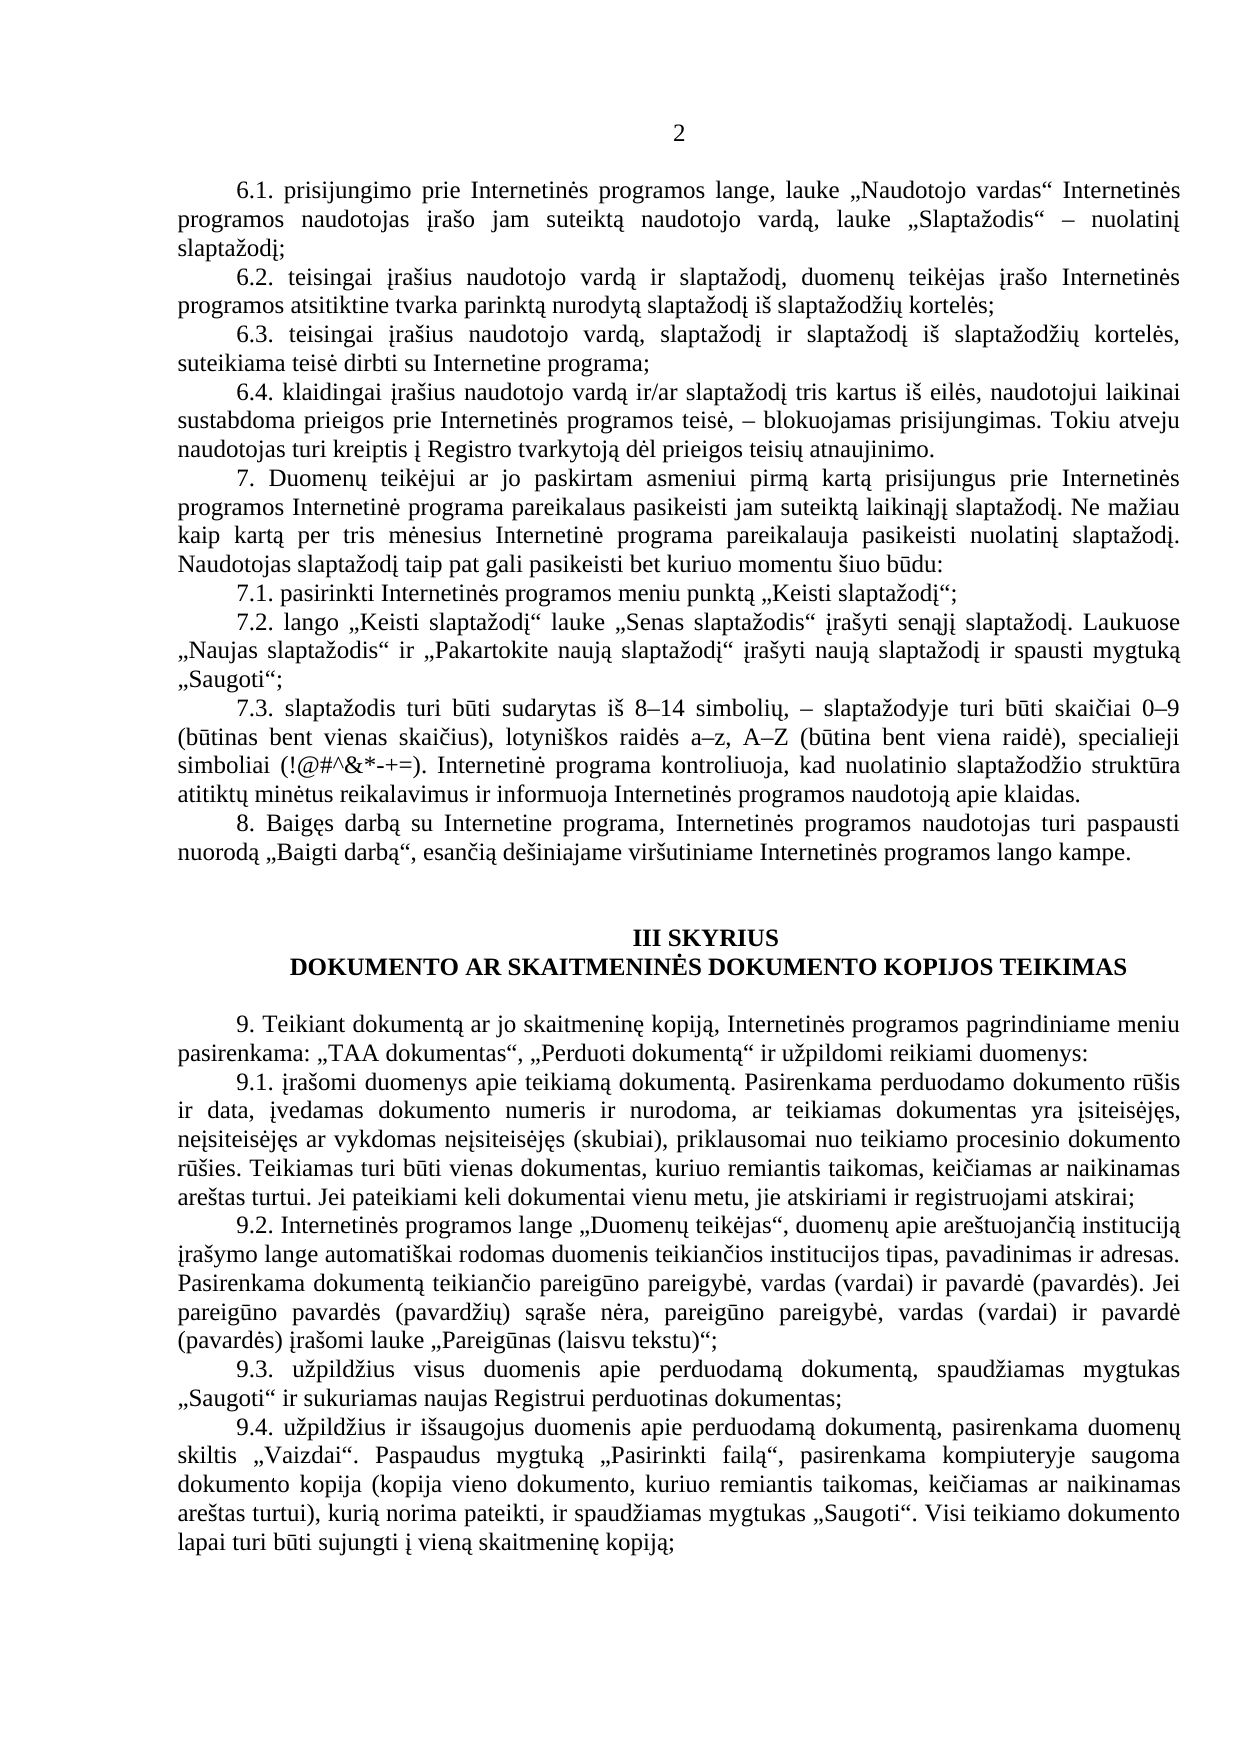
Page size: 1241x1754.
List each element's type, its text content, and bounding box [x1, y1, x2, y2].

text 6.3. teisingai įrašius naudotojo vardą, slaptažodį ir slaptažodį iš slaptažodžių kortelės, suteikiama teisė dirbti su Internetine programa; [177, 319, 1181, 377]
text 6.1. prisijungimo prie Internetinės programos lange, lauke „Naudotojo vardas“ Internetinės programos naudotojas įrašo jam suteiktą naudotojo vardą, lauke „Slaptažodis“ – nuolatinį slaptažodį; [177, 176, 1181, 262]
text 9.1. įrašomi duomenys apie teikiamą dokumentą. Pasirenkama perduodamo dokumento rūšis ir data, įvedamas dokumento numeris ir nurodoma, ar teikiamas dokumentas yra įsiteisėjęs, neįsiteisėjęs ar vykdomas neįsiteisėjęs (skubiai), priklausomai nuo teikiamo procesinio dokumento rūšies. Teikiamas turi būti vienas dokumentas, kuriuo remiantis taikomas, keičiamas ar naikinamas areštas turtui. Jei pateikiami keli dokumentai vienu metu, jie atskiriami ir registruojami atskirai; [177, 1067, 1181, 1211]
text DOKUMENTO AR SKAITMENINĖS DOKUMENTO KOPIJOS TEIKIMAS [177, 952, 1181, 981]
text 7.2. lango „Keisti slaptažodį“ lauke „Senas slaptažodis“ įrašyti senąjį slaptažodį. Laukuose „Naujas slaptažodis“ ir „Pakartokite naują slaptažodį“ įrašyti naują slaptažodį ir spausti mygtuką „Saugoti“; [177, 607, 1181, 693]
text 7.3. slaptažodis turi būti sudarytas iš 8–14 simbolių, – slaptažodyje turi būti skaičiai 0–9 (būtinas bent vienas skaičius), lotyniškos raidės a–z, A–Z (būtina bent viena raidė), specialieji simboliai (!@#^&*-+=). Internetinė programa kontroliuoja, kad nuolatinio slaptažodžio struktūra atitiktų minėtus reikalavimus ir informuoja Internetinės programos naudotoją apie klaidas. [177, 693, 1181, 808]
text 6.2. teisingai įrašius naudotojo vardą ir slaptažodį, duomenų teikėjas įrašo Internetinės programos atsitiktine tvarka parinktą nurodytą slaptažodį iš slaptažodžių kortelės; [177, 262, 1181, 319]
text 7. Duomenų teikėjui ar jo paskirtam asmeniui pirmą kartą prisijungus prie Internetinės programos Internetinė programa pareikalaus pasikeisti jam suteiktą laikinąjį slaptažodį. Ne mažiau kaip kartą per tris mėnesius Internetinė programa pareikalauja pasikeisti nuolatinį slaptažodį. Naudotojas slaptažodį taip pat gali pasikeisti bet kuriuo momentu šiuo būdu: [177, 463, 1181, 578]
text 9. Teikiant dokumentą ar jo skaitmeninę kopiją, Internetinės programos pagrindiniame meniu pasirenkama: „TAA dokumentas“, „Perduoti dokumentą“ ir užpildomi reikiami duomenys: [177, 1009, 1181, 1067]
text 9.2. Internetinės programos lange „Duomenų teikėjas“, duomenų apie areštuojančią instituciją įrašymo lange automatiškai rodomas duomenis teikiančios institucijos tipas, pavadinimas ir adresas. Pasirenkama dokumentą teikiančio pareigūno pareigybė, vardas (vardai) ir pavardė (pavardės). Jei pareigūno pavardės (pavardžių) sąraše nėra, pareigūno pareigybė, vardas (vardai) ir pavardė (pavardės) įrašomi lauke „Pareigūnas (laisvu tekstu)“; [177, 1211, 1181, 1354]
text 7.1. pasirinkti Internetinės programos meniu punktą „Keisti slaptažodį“; [177, 578, 1181, 607]
text 9.4. užpildžius ir išsaugojus duomenis apie perduodamą dokumentą, pasirenkama duomenų skiltis „Vaizdai“. Paspaudus mygtuką „Pasirinkti failą“, pasirenkama kompiuteryje saugoma dokumento kopija (kopija vieno dokumento, kuriuo remiantis taikomas, keičiamas ar naikinamas areštas turtui), kurią norima pateikti, ir spaudžiamas mygtukas „Saugoti“. Visi teikiamo dokumento lapai turi būti sujungti į vieną skaitmeninę kopiją; [177, 1412, 1181, 1556]
text III SKYRIUS [177, 923, 1181, 952]
text 6.4. klaidingai įrašius naudotojo vardą ir/ar slaptažodį tris kartus iš eilės, naudotojui laikinai sustabdoma prieigos prie Internetinės programos teisė, – blokuojamas prisijungimas. Tokiu atveju naudotojas turi kreiptis į Registro tvarkytoją dėl prieigos teisių atnaujinimo. [177, 377, 1181, 463]
text 9.3. užpildžius visus duomenis apie perduodamą dokumentą, spaudžiamas mygtukas „Saugoti“ ir sukuriamas naujas Registrui perduotinas dokumentas; [177, 1354, 1181, 1412]
text 8. Baigęs darbą su Internetine programa, Internetinės programos naudotojas turi paspausti nuorodą „Baigti darbą“, esančią dešiniajame viršutiniame Internetinės programos lango kampe. [177, 808, 1181, 866]
